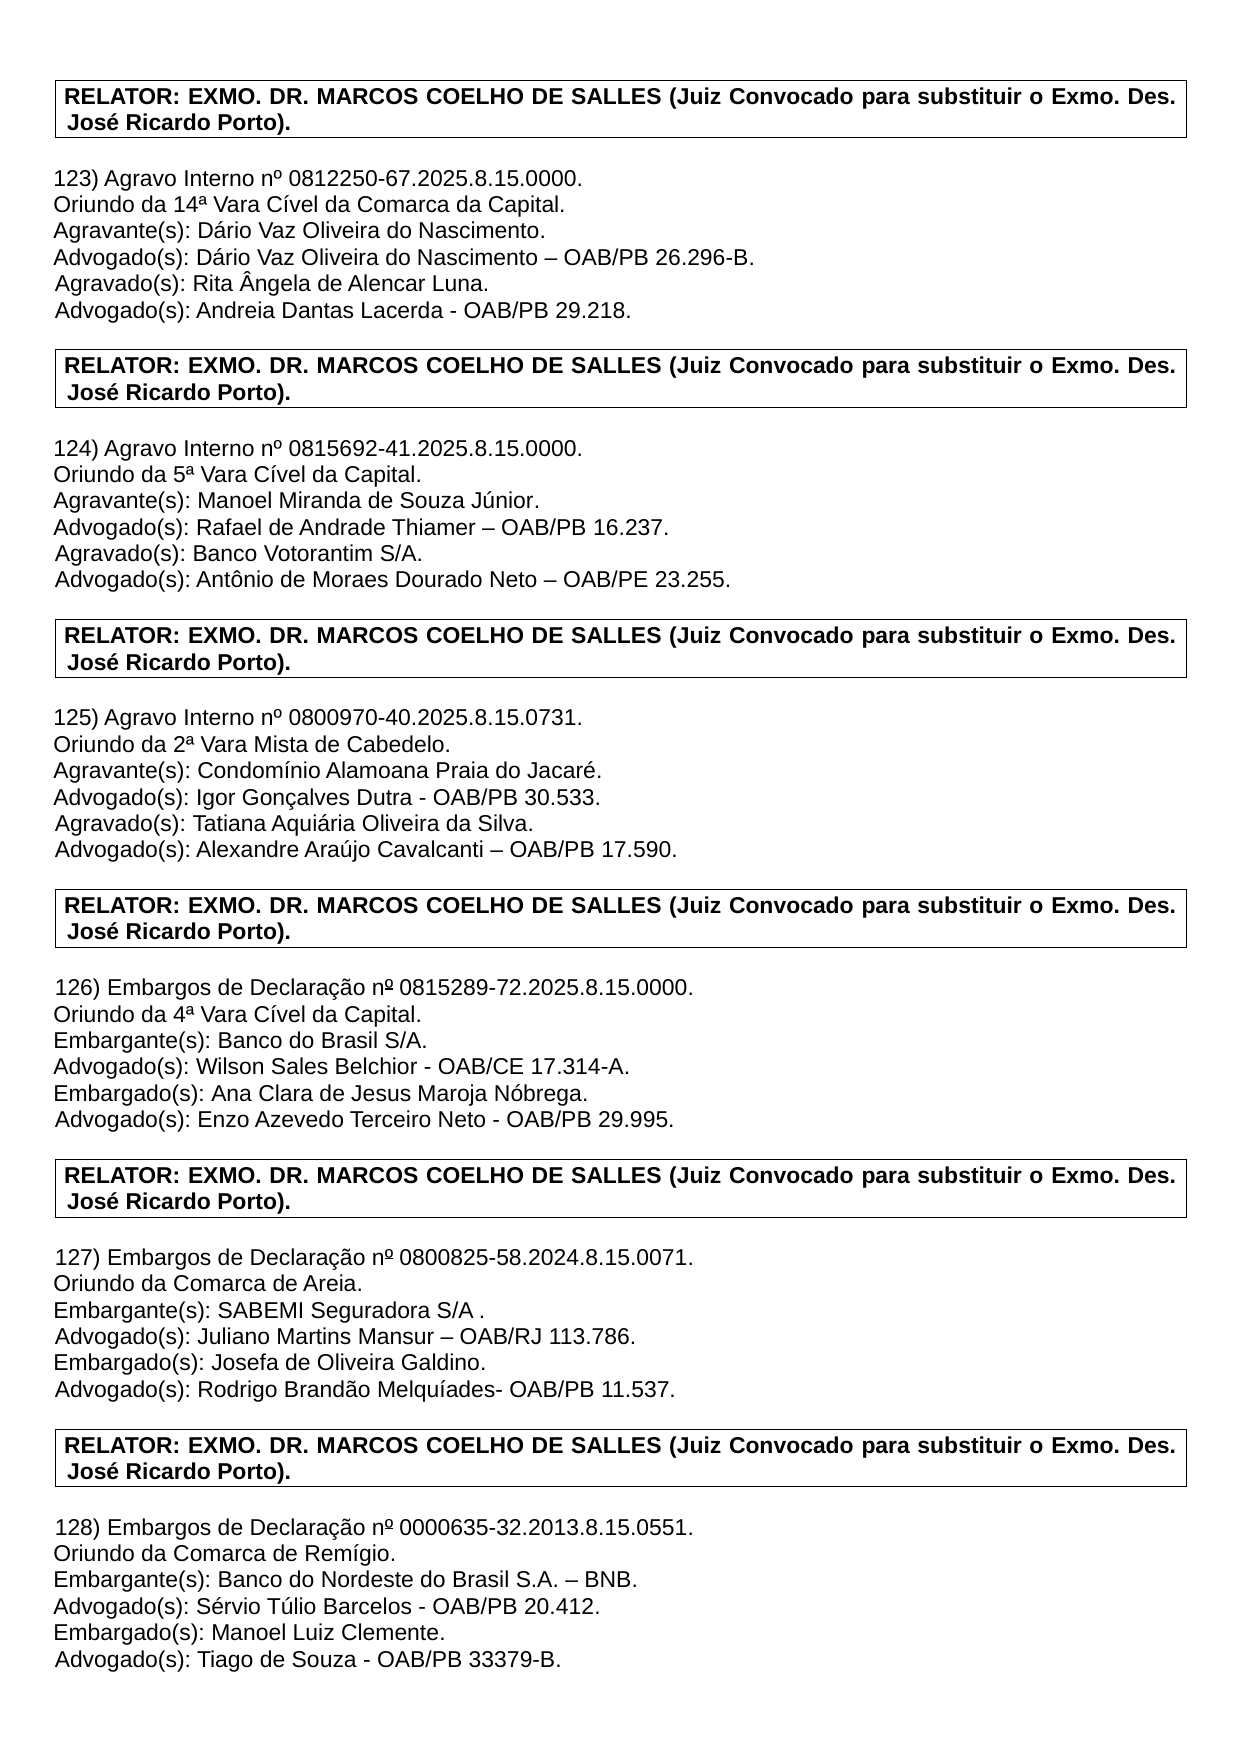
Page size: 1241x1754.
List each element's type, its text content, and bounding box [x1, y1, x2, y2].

text Oriundo da Comarca de Remígio. [53, 1540, 1187, 1566]
text 123) Agravo Interno nº 0812250-67.2025.8.15.0000. [53, 165, 1187, 191]
text 126) Embargos de Declaração nº 0815289-72.2025.8.15.0000. [54, 974, 1187, 1001]
text Embargante(s): SABEMI Seguradora S/A . [53, 1297, 1187, 1323]
text Advogado(s): Wilson Sales Belchior - OAB/CE 17.314-A. [53, 1053, 1187, 1079]
text Advogado(s): Alexandre Araújo Cavalcanti – OAB/PB 17.590. [54, 836, 1187, 862]
text RELATOR: EXMO. DR. MARCOS COELHO DE SALLES (Juiz Convocado para substituir o Exmo. Des. José Ricardo Porto). [56, 890, 1186, 947]
text Agravado(s): Rita Ângela de Alencar Luna. [54, 270, 1187, 297]
text Advogado(s): Tiago de Souza - OAB/PB 33379-B. [54, 1646, 1187, 1672]
text Advogado(s): Enzo Azevedo Terceiro Neto - OAB/PB 29.995. [54, 1106, 1187, 1132]
text Oriundo da 2ª Vara Mista de Cabedelo. [53, 731, 1187, 757]
text Agravante(s): Condomínio Alamoana Praia do Jacaré. [53, 757, 1187, 783]
text RELATOR: EXMO. DR. MARCOS COELHO DE SALLES (Juiz Convocado para substituir o Exmo. Des. José Ricardo Porto). [56, 1160, 1186, 1217]
text RELATOR: EXMO. DR. MARCOS COELHO DE SALLES (Juiz Convocado para substituir o Exmo. Des. José Ricardo Porto). [56, 350, 1186, 407]
text RELATOR: EXMO. DR. MARCOS COELHO DE SALLES (Juiz Convocado para substituir o Exmo. Des. José Ricardo Porto). [56, 81, 1186, 137]
text 125) Agravo Interno nº 0800970-40.2025.8.15.0731. [53, 704, 1187, 731]
text Oriundo da 14ª Vara Cível da Comarca da Capital. [53, 191, 1187, 217]
text Advogado(s): Dário Vaz Oliveira do Nascimento – OAB/PB 26.296-B. [53, 244, 1187, 270]
text RELATOR: EXMO. DR. MARCOS COELHO DE SALLES (Juiz Convocado para substituir o Exmo. Des. José Ricardo Porto). [56, 1430, 1186, 1486]
text Agravante(s): Manoel Miranda de Souza Júnior. [53, 487, 1187, 514]
text Advogado(s): Sérvio Túlio Barcelos - OAB/PB 20.412. [53, 1593, 1187, 1619]
text Oriundo da 5ª Vara Cível da Capital. [53, 461, 1187, 487]
text Advogado(s): Rodrigo Brandão Melquíades- OAB/PB 11.537. [54, 1376, 1187, 1402]
text Agravado(s): Banco Votorantim S/A. [54, 540, 1187, 566]
text Advogado(s): Igor Gonçalves Dutra - OAB/PB 30.533. [53, 783, 1187, 810]
text Agravado(s): Tatiana Aquiária Oliveira da Silva. [54, 810, 1187, 836]
text 124) Agravo Interno nº 0815692-41.2025.8.15.0000. [53, 434, 1187, 461]
text Oriundo da Comarca de Areia. [53, 1270, 1187, 1297]
text 127) Embargos de Declaração nº 0800825-58.2024.8.15.0071. [54, 1244, 1187, 1270]
text Embargado(s): Ana Clara de Jesus Maroja Nóbrega. [53, 1079, 1187, 1106]
text Advogado(s): Antônio de Moraes Dourado Neto – OAB/PE 23.255. [54, 566, 1187, 593]
text Advogado(s): Andreia Dantas Lacerda - OAB/PB 29.218. [54, 297, 1187, 323]
text Embargante(s): Banco do Nordeste do Brasil S.A. – BNB. [53, 1566, 1187, 1593]
text Oriundo da 4ª Vara Cível da Capital. [53, 1001, 1187, 1027]
text Advogado(s): Rafael de Andrade Thiamer – OAB/PB 16.237. [53, 514, 1187, 540]
text Advogado(s): Juliano Martins Mansur – OAB/RJ 113.786. [54, 1323, 1187, 1349]
text Embargante(s): Banco do Brasil S/A. [53, 1027, 1187, 1053]
text RELATOR: EXMO. DR. MARCOS COELHO DE SALLES (Juiz Convocado para substituir o Exmo. Des. José Ricardo Porto). [56, 620, 1186, 677]
text 128) Embargos de Declaração nº 0000635-32.2013.8.15.0551. [54, 1514, 1187, 1540]
text Embargado(s): Manoel Luiz Clemente. [53, 1619, 1187, 1646]
text Embargado(s): Josefa de Oliveira Galdino. [53, 1349, 1187, 1376]
text Agravante(s): Dário Vaz Oliveira do Nascimento. [53, 217, 1187, 244]
